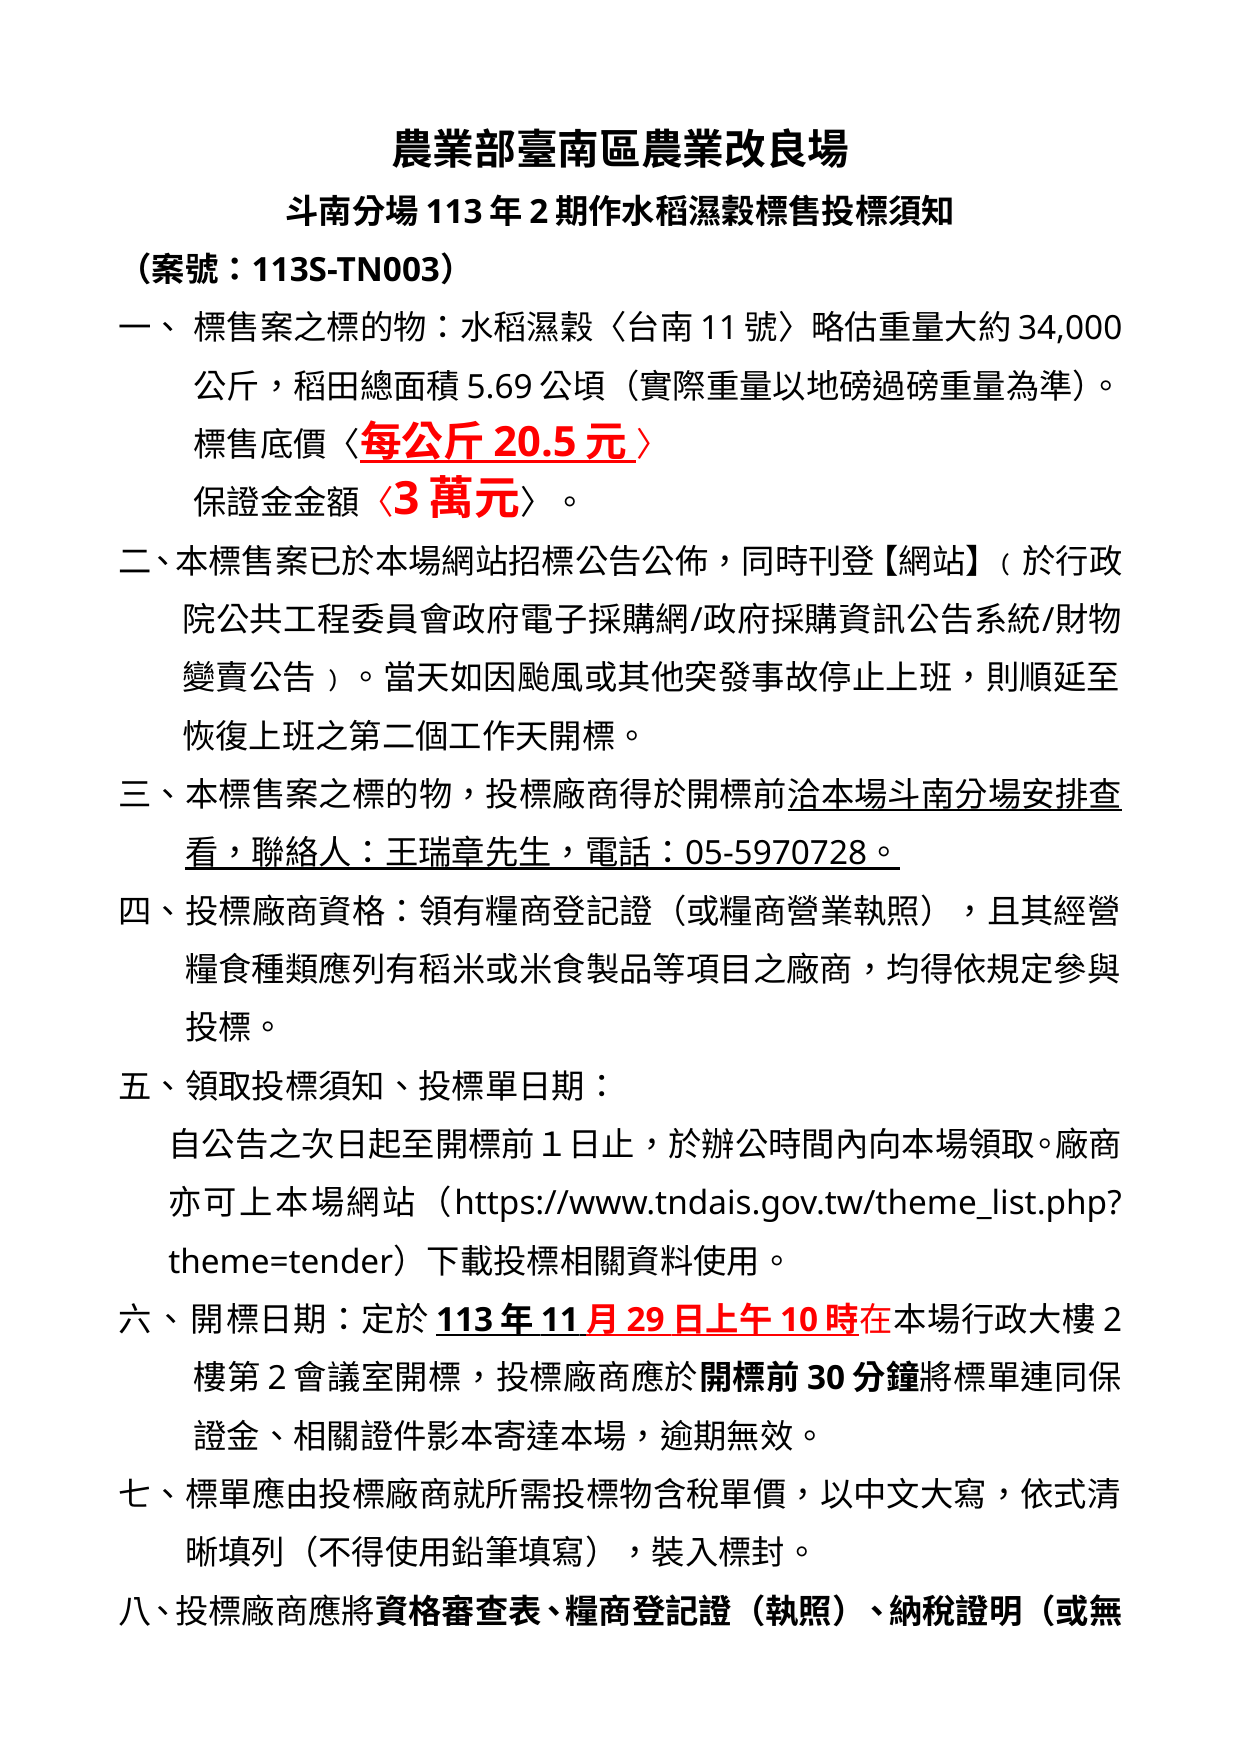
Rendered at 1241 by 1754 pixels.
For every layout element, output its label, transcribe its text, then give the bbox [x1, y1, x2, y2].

text （案號：113S-TN003） [118, 235, 1122, 293]
text 標售底價〈每公斤20.5元 〉 [193, 410, 1122, 468]
text 斗南分場113年2期作水稻濕穀標售投標須知 [118, 176, 1122, 235]
text 六、開標日期：定於113年11月29日上午10時在本場行政大樓2樓第2會議室開標，投標廠商應於開標前30分鐘將標單連同保證金、相關證件影本寄達本場，逾期無效。 [118, 1285, 1122, 1460]
text 農業部臺南區農業改良場 [118, 118, 1122, 176]
text 自公告之次日起至開標前１日止，於辦公時間內向本場領取。廠商亦可上本場網站（https://www.tndais.gov.tw/theme_list.php?theme=tender）下載投標相關資料使用。 [168, 1110, 1122, 1285]
text 五、領取投標須知、投標單日期： [118, 1051, 1122, 1110]
text 八、投標廠商應將資格審查表、糧商登記證（執照）、納稅證明（或無 [118, 1576, 1122, 1635]
text 七、標單應由投標廠商就所需投標物含稅單價，以中文大寫，依式清晰填列（不得使用鉛筆填寫），裝入標封。 [118, 1460, 1122, 1576]
text 保證金金額〈3萬元〉。 [193, 468, 1122, 526]
text 二、本標售案已於本場網站招標公告公佈，同時刊登【網站】﹙於行政院公共工程委員會政府電子採購網/政府採購資訊公告系統/財物變賣公告﹚。當天如因颱風或其他突發事故停止上班，則順延至恢復上班之第二個工作天開標。 [118, 526, 1122, 760]
text 四、投標廠商資格：領有糧商登記證（或糧商營業執照），且其經營糧食種類應列有稻米或米食製品等項目之廠商，均得依規定參與投標。 [118, 876, 1122, 1051]
text 三、本標售案之標的物，投標廠商得於開標前洽本場斗南分場安排查看，聯絡人：王瑞章先生，電話：05-5970728。 [118, 760, 1122, 876]
list 標售案之標的物：水稻濕穀〈台南11號〉略估重量大約34,000公斤，稻田總面積5.69公頃（實際重量以地磅過磅重量為準）。 [118, 293, 1122, 410]
